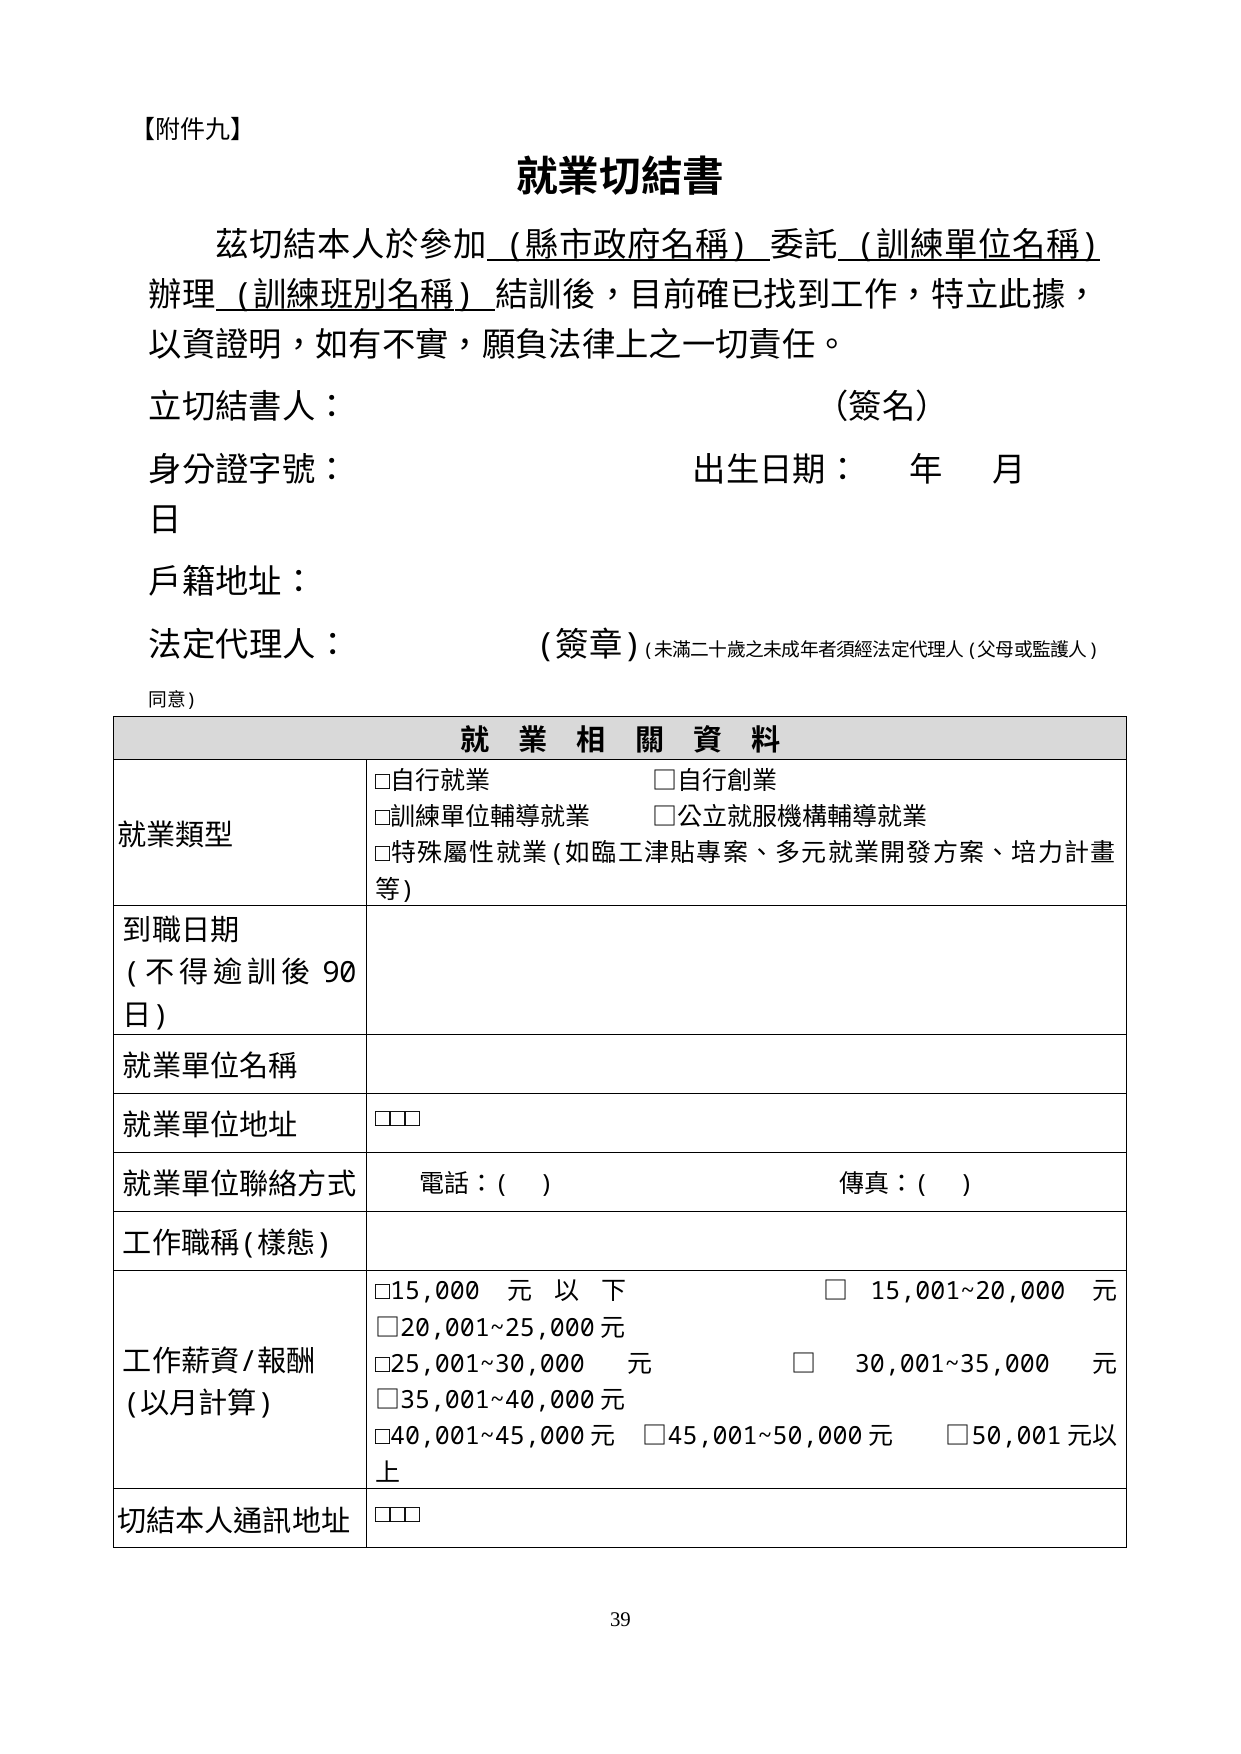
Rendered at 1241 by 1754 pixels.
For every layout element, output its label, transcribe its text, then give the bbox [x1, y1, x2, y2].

text 茲切結本人於參加 (縣市政府名稱) 委託 (訓練單位名稱) 辦理 (訓練班別名稱) 結訓後，目前確已找到工作，特立此據，以資證明，如有不實，願負法律上之一切責任。 [149, 216, 1100, 366]
table_cell [367, 1035, 1126, 1092]
table_cell 就業單位聯絡方式 [114, 1153, 366, 1211]
table_cell 切結本人通訊地址 [114, 1489, 366, 1547]
table_cell 到職日期 (不得逾訓後90日) [114, 906, 366, 1033]
text 立切結書人： （簽名） [149, 378, 1100, 428]
table_cell [367, 906, 1126, 1033]
table_cell [367, 1212, 1126, 1270]
text 法定代理人： (簽章)(未滿二十歲之未成年者須經法定代理人(父母或監護人)同意) [149, 616, 1100, 716]
table_cell 電話：( ) 傳真：( ) [367, 1153, 1126, 1211]
text 戶籍地址： [149, 553, 1100, 603]
table_cell □自行就業 □自行創業 □訓練單位輔導就業 □公立就服機構輔導就業 □特殊屬性就業(如臨工津貼專案、多元就業開發方案、培力計畫等) [367, 760, 1126, 905]
table_cell 工作薪資/報酬 (以月計算) [114, 1271, 366, 1488]
table_header 就 業 相 關 資 料 [114, 717, 1126, 759]
table_cell 工作職稱(樣態) [114, 1212, 366, 1270]
table_cell 就業單位地址 [114, 1094, 366, 1152]
table_cell □□□ [367, 1489, 1126, 1547]
table_cell 就業類型 [114, 760, 366, 905]
table_cell 就業單位名稱 [114, 1035, 366, 1092]
table_cell □□□ [367, 1094, 1126, 1152]
text 身分證字號： 出生日期： 年 月 日 [149, 441, 1100, 541]
text 【附件九】 [130, 118, 1110, 143]
text 就業切結書 [130, 143, 1110, 203]
table_cell □15,000元以下 □15,001~20,000元 □20,001~25,000元 □25,001~30,000元 □30,001~35,000元 □35,001~40,000元 □40,001~45,000元 □45,001~50,000元 □50,001元以上 [367, 1271, 1126, 1488]
